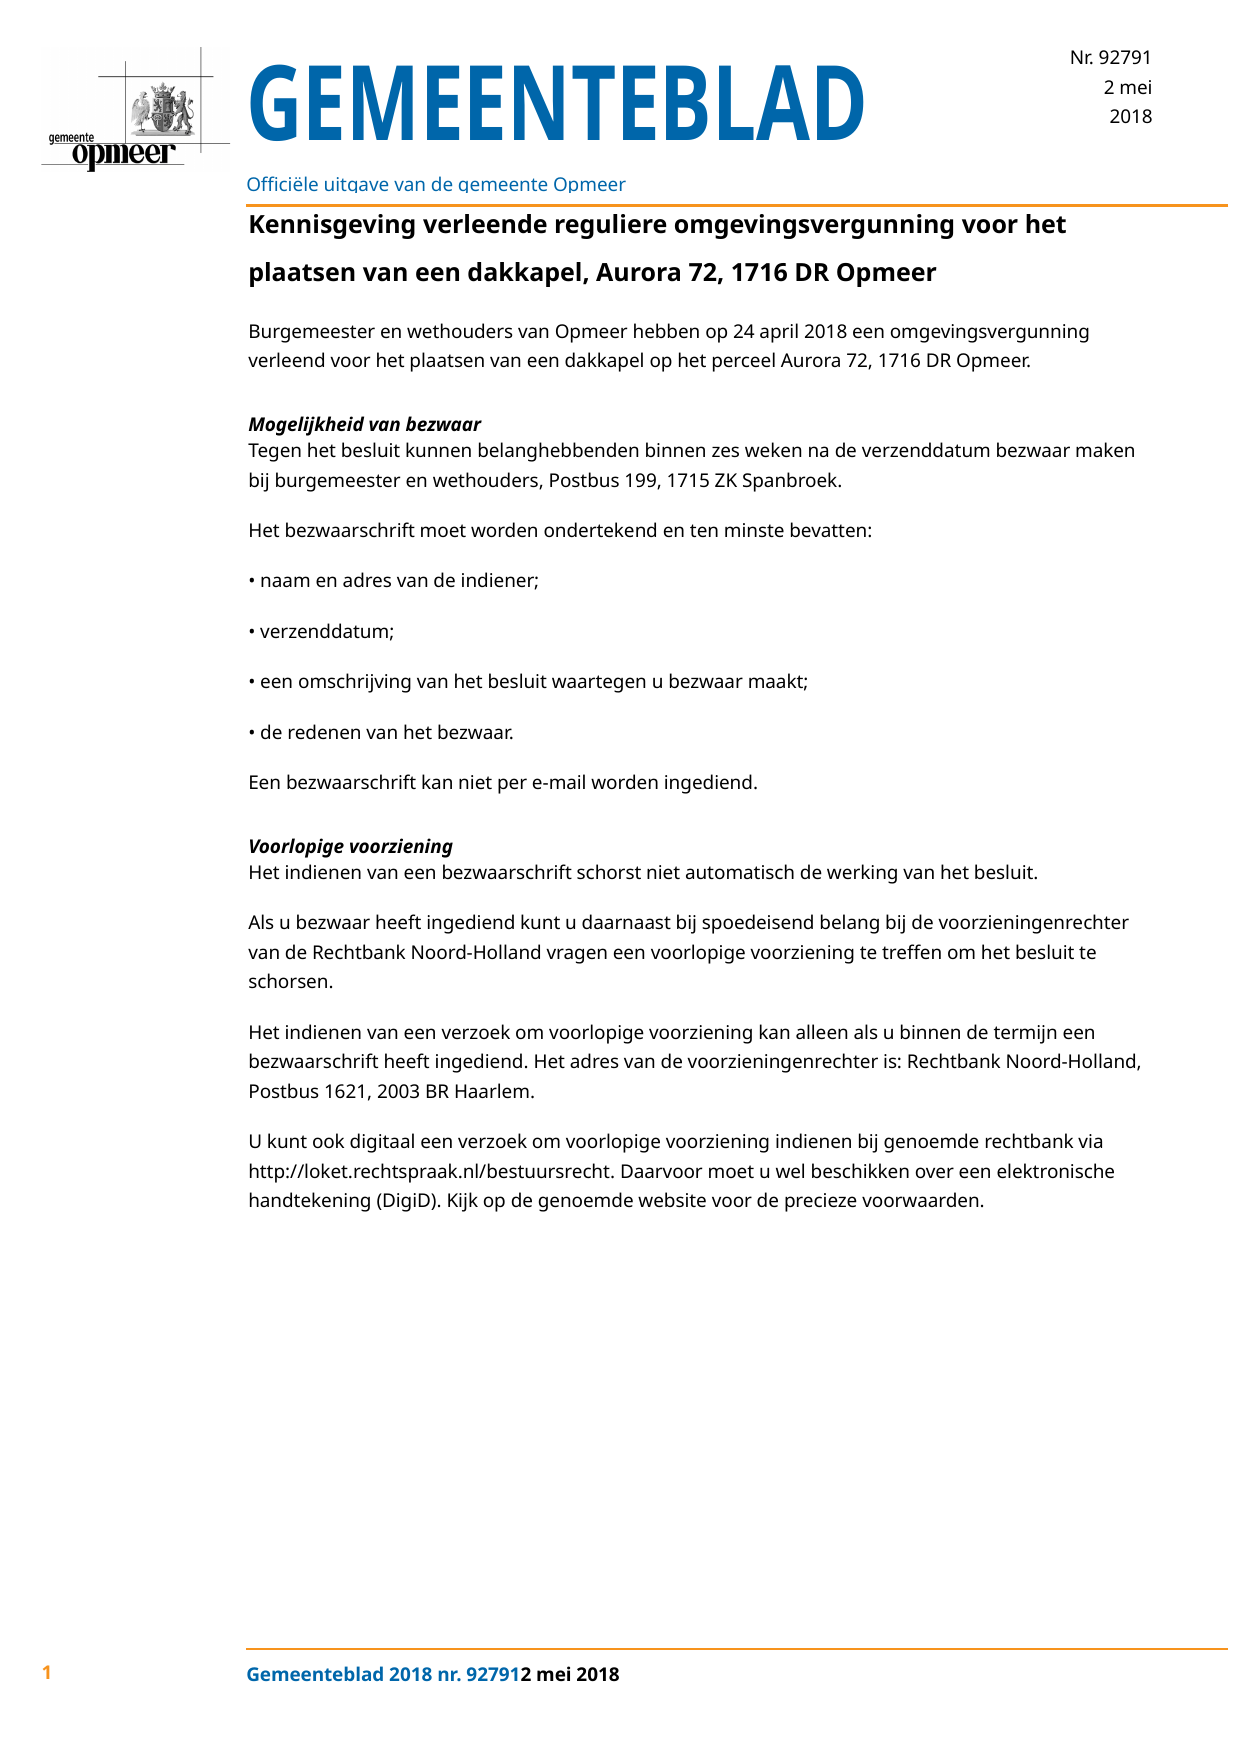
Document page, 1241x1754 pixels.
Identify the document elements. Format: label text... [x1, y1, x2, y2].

text Mogelijkheid van bezwaar [248, 411, 1152, 437]
text Het indienen van een verzoek om voorlopige voorziening kan alleen als u binnen de termijn een bezwaarschrift heeft ingediend. Het adres van de voorzieningenrechter is: Rechtbank Noord-Holland, Postbus 1621, 2003 BR Haarlem. [248, 1019, 1152, 1104]
text • naam en adres van de indiener; [248, 568, 1152, 593]
text Het indienen van een bezwaarschrift schorst niet automatisch de werking van het besluit. [248, 859, 1152, 885]
text Een bezwaarschrift kan niet per e-mail worden ingediend. [248, 769, 1152, 795]
text Tegen het besluit kunnen belanghebbenden binnen zes weken na de verzenddatum bezwaar maken bij burgemeester en wethouders, Postbus 199, 1715 ZK Spanbroek. [248, 437, 1152, 492]
text Voorlopige voorziening [248, 833, 1152, 859]
text • een omschrijving van het besluit waartegen u bezwaar maakt; [248, 668, 1152, 694]
text • de redenen van het bezwaar. [248, 719, 1152, 744]
picture [41, 47, 231, 172]
text U kunt ook digitaal een verzoek om voorlopige voorziening indienen bij genoemde rechtbank via http://loket.rechtspraak.nl/bestuursrecht. Daarvoor moet u wel beschikken over een elektronische handtekening (DigiD). Kijk op de genoemde website voor de precieze voorwaarden. [248, 1128, 1152, 1213]
text Burgemeester en wethouders van Opmeer hebben op 24 april 2018 een omgevingsvergunning verleend voor het plaatsen van een dakkapel op het perceel Aurora 72, 1716 DR Opmeer. [248, 318, 1152, 373]
text Als u bezwaar heeft ingediend kunt u daarnaast bij spoedeisend belang bij de voorzieningenrechter van de Rechtbank Noord-Holland vragen een voorlopige voorziening te treffen om het besluit te schorsen. [248, 909, 1152, 994]
text Het bezwaarschrift moet worden ondertekend en ten minste bevatten: [248, 517, 1152, 543]
text • verzenddatum; [248, 618, 1152, 644]
text Kennisgeving verleende reguliere omgevingsvergunning voor het plaatsen van een dakkapel, Aurora 72, 1716 DR Opmeer [248, 207, 1152, 288]
